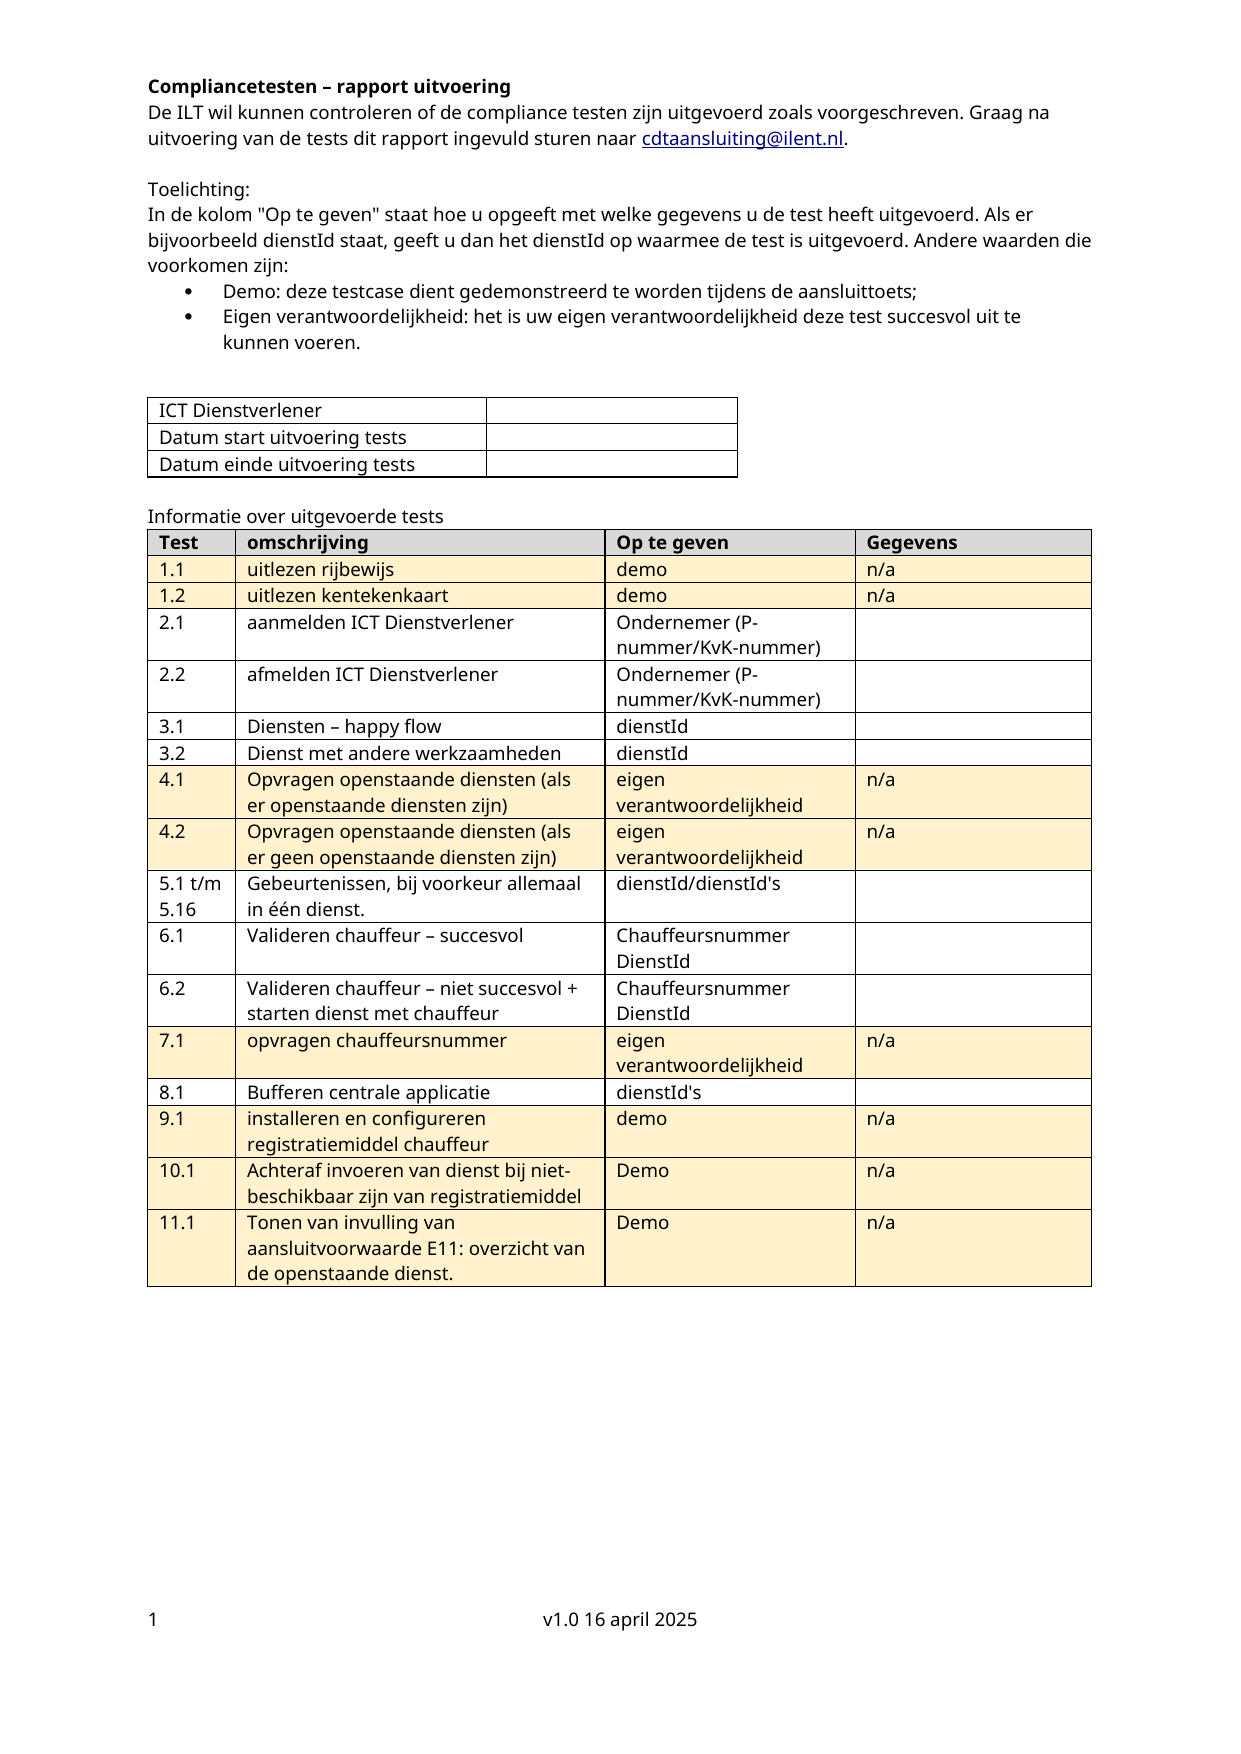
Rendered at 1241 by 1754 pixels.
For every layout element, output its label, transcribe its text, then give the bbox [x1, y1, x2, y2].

table_cell n/a [856, 1106, 1091, 1157]
table_cell Datum einde uitvoering tests [148, 451, 486, 476]
table_cell eigen verantwoordelijkheid [606, 1027, 855, 1078]
table_cell [856, 923, 1091, 974]
table_cell Dienst met andere werkzaamheden [236, 740, 604, 765]
table_cell n/a [856, 556, 1091, 582]
table_cell n/a [856, 766, 1091, 817]
table_cell [856, 975, 1091, 1026]
text Informatie over uitgevoerde tests [148, 503, 1093, 528]
table_cell 1.1 [148, 556, 235, 582]
table_cell 4.2 [148, 819, 235, 869]
table_cell 3.2 [148, 740, 235, 765]
table_cell Datum start uitvoering tests [148, 424, 486, 450]
table_cell dienstId's [606, 1079, 855, 1104]
table_cell demo [606, 1106, 855, 1157]
list Demo: deze testcase dient gedemonstreerd te worden tijdens de aansluittoets; [185, 278, 1093, 303]
table_header omschrijving [236, 530, 604, 555]
table_cell [856, 661, 1091, 712]
table_cell demo [606, 583, 855, 608]
table_header [487, 398, 737, 423]
table_cell [856, 713, 1091, 739]
table_cell 4.1 [148, 766, 235, 817]
table_cell [487, 424, 737, 450]
table_header Test [148, 530, 235, 555]
table_cell 5.1 t/m 5.16 [148, 871, 235, 922]
table_cell 8.1 [148, 1079, 235, 1104]
text De ILT wil kunnen controleren of de compliance testen zijn uitgevoerd zoals voorgeschreven. Graag na uitvoering van de tests dit rapport ingevuld sturen naar cdtaansluiting@ilent.nl. [148, 99, 1093, 150]
list Eigen verantwoordelijkheid: het is uw eigen verantwoordelijkheid deze test succesvol uit te kunnen voeren. [185, 303, 1093, 354]
table_cell Achteraf invoeren van dienst bij niet-beschikbaar zijn van registratiemiddel [236, 1158, 604, 1209]
table_cell 3.1 [148, 713, 235, 739]
table_cell Demo [606, 1210, 855, 1286]
table_cell n/a [856, 819, 1091, 869]
table_cell Demo [606, 1158, 855, 1209]
table_header ICT Dienstverlener [148, 398, 486, 423]
table_cell Opvragen openstaande diensten (als er geen openstaande diensten zijn) [236, 819, 604, 869]
text In de kolom "Op te geven" staat hoe u opgeeft met welke gegevens u de test heeft uitgevoerd. Als er bijvoorbeeld dienstId staat, geeft u dan het dienstId op waarmee de test is uitgevoerd. Andere waarden die voorkomen zijn: [148, 201, 1093, 278]
table_cell 2.1 [148, 609, 235, 660]
table_cell uitlezen rijbewijs [236, 556, 604, 582]
table_cell [856, 609, 1091, 660]
table_cell eigen verantwoordelijkheid [606, 766, 855, 817]
table_cell 11.1 [148, 1210, 235, 1286]
table_cell Tonen van invulling van aansluitvoorwaarde E11: overzicht van de openstaande dienst. [236, 1210, 604, 1286]
table_cell [856, 1079, 1091, 1104]
table_cell Diensten – happy flow [236, 713, 604, 739]
table_cell [856, 871, 1091, 922]
text Compliancetesten – rapport uitvoering [148, 74, 1093, 99]
table_cell 10.1 [148, 1158, 235, 1209]
table_cell 2.2 [148, 661, 235, 712]
table_cell dienstId [606, 740, 855, 765]
table_header Op te geven [606, 530, 855, 555]
table_cell installeren en configureren registratiemiddel chauffeur [236, 1106, 604, 1157]
table_cell Valideren chauffeur – niet succesvol + starten dienst met chauffeur [236, 975, 604, 1026]
table_cell eigen verantwoordelijkheid [606, 819, 855, 869]
table_cell [487, 451, 737, 476]
table_cell Chauffeursnummer DienstId [606, 975, 855, 1026]
table_cell dienstId/dienstId's [606, 871, 855, 922]
table_header Gegevens [856, 530, 1091, 555]
table_cell uitlezen kentekenkaart [236, 583, 604, 608]
table_cell dienstId [606, 713, 855, 739]
table_cell n/a [856, 1027, 1091, 1078]
table_cell n/a [856, 1210, 1091, 1286]
table_cell 6.1 [148, 923, 235, 974]
table_cell Opvragen openstaande diensten (als er openstaande diensten zijn) [236, 766, 604, 817]
table_cell Valideren chauffeur – succesvol [236, 923, 604, 974]
table_cell 7.1 [148, 1027, 235, 1078]
table_cell Gebeurtenissen, bij voorkeur allemaal in één dienst. [236, 871, 604, 922]
table_cell Bufferen centrale applicatie [236, 1079, 604, 1104]
table_cell aanmelden ICT Dienstverlener [236, 609, 604, 660]
table_cell opvragen chauffeursnummer [236, 1027, 604, 1078]
table_cell 1.2 [148, 583, 235, 608]
text Toelichting: [148, 176, 1093, 201]
table_cell n/a [856, 1158, 1091, 1209]
table_cell afmelden ICT Dienstverlener [236, 661, 604, 712]
table_cell Ondernemer (P-nummer/KvK-nummer) [606, 609, 855, 660]
table_cell 6.2 [148, 975, 235, 1026]
table_cell 9.1 [148, 1106, 235, 1157]
table_cell demo [606, 556, 855, 582]
table_cell Ondernemer (P-nummer/KvK-nummer) [606, 661, 855, 712]
table_cell n/a [856, 583, 1091, 608]
table_cell [856, 740, 1091, 765]
table_cell Chauffeursnummer DienstId [606, 923, 855, 974]
